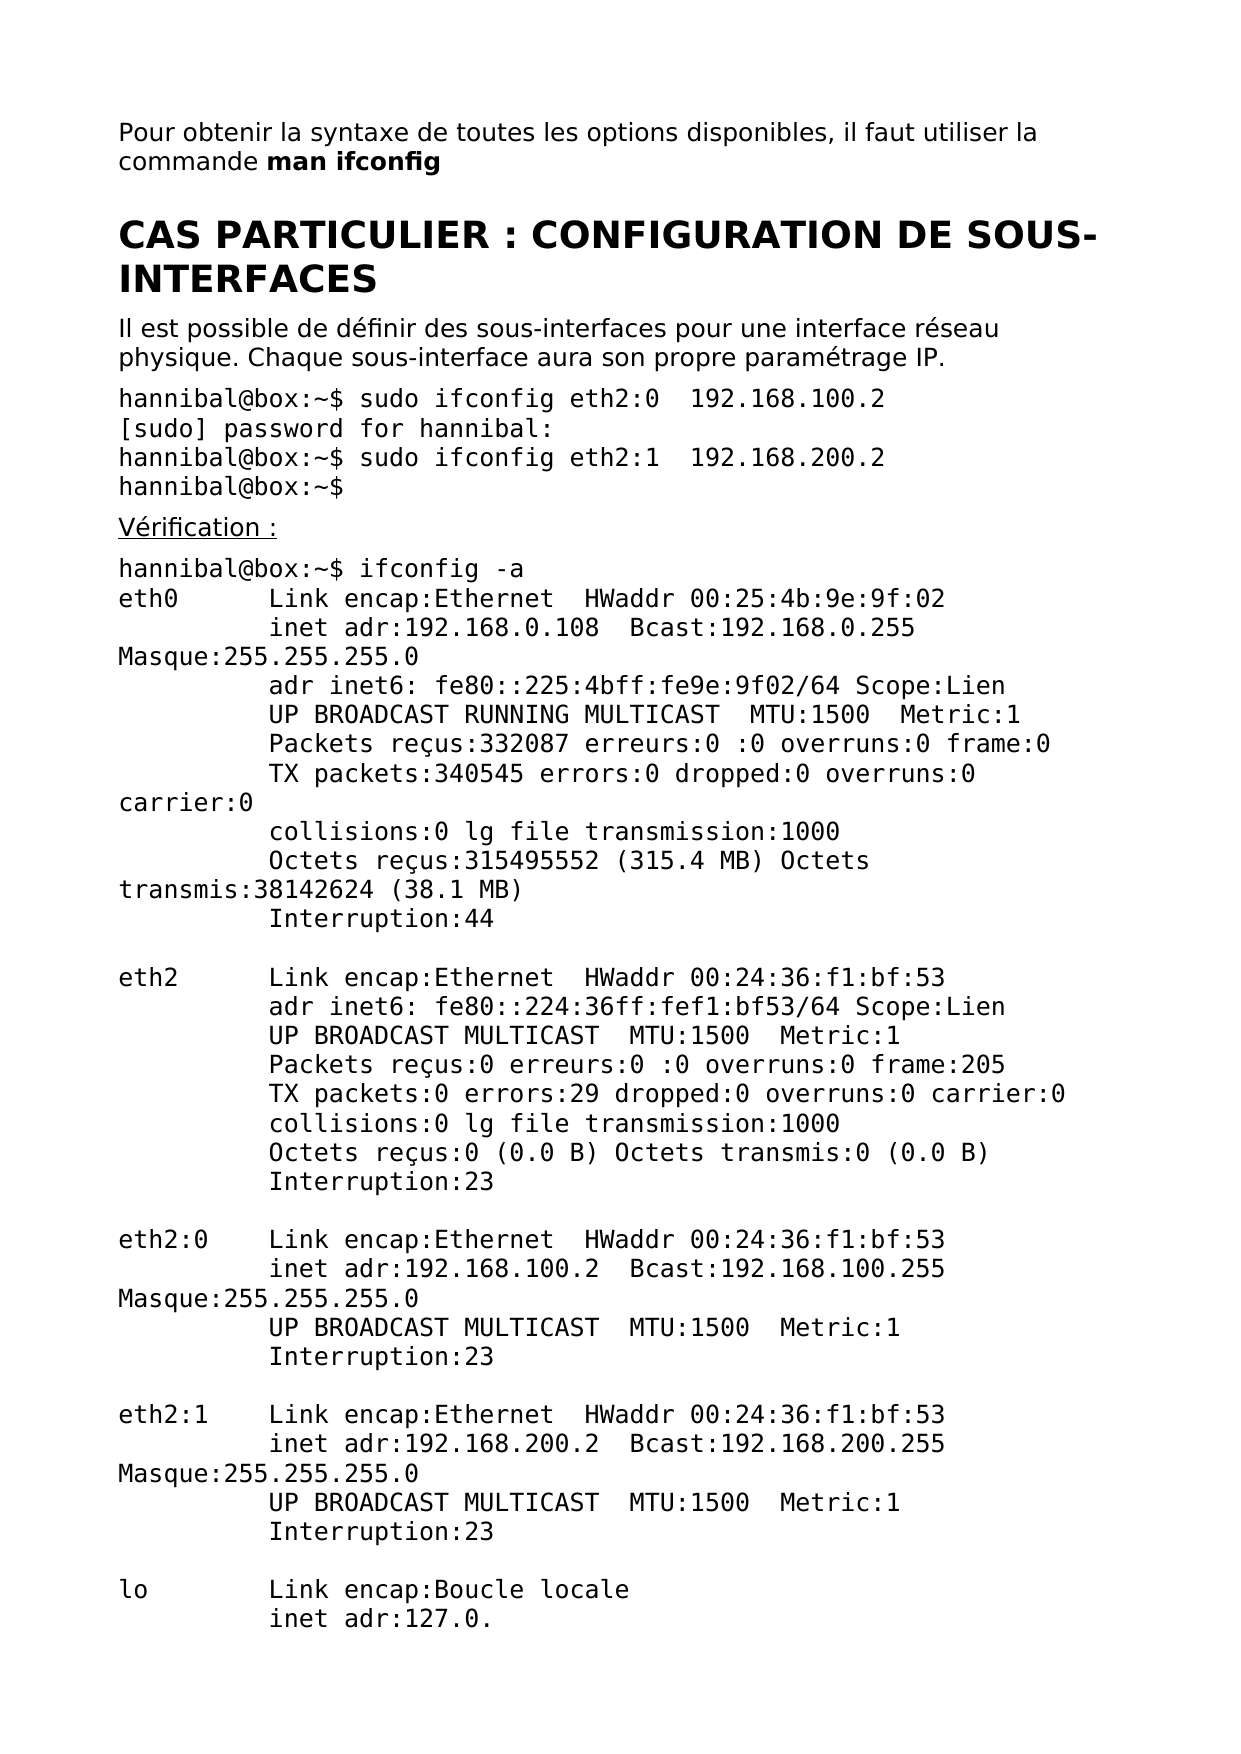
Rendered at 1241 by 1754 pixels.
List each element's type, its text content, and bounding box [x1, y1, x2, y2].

text hannibal@box:~$ sudo ifconfig eth2:0 192.168.100.2 [sudo] password for hannibal: hannibal@box:~$ sudo ifconfig eth2:1 192.168.200.2 hannibal@box:~$ [118, 384, 1122, 501]
text hannibal@box:~$ ifconfig -a eth0 Link encap:Ethernet HWaddr 00:25:4b:9e:9f:02 inet adr:192.168.0.108 Bcast:192.168.0.255 Masque:255.255.255.0 adr inet6: fe80::225:4bff:fe9e:9f02/64 Scope:Lien UP BROADCAST RUNNING MULTICAST MTU:1500 Metric:1 Packets reçus:332087 erreurs:0 :0 overruns:0 frame:0 TX packets:340545 errors:0 dropped:0 overruns:0 carrier:0 collisions:0 lg file transmission:1000 Octets reçus:315495552 (315.4 MB) Octets transmis:38142624 (38.1 MB) Interruption:44 eth2 Link encap:Ethernet HWaddr 00:24:36:f1:bf:53 adr inet6: fe80::224:36ff:fef1:bf53/64 Scope:Lien UP BROADCAST MULTICAST MTU:1500 Metric:1 Packets reçus:0 erreurs:0 :0 overruns:0 frame:205 TX packets:0 errors:29 dropped:0 overruns:0 carrier:0 collisions:0 lg file transmission:1000 Octets reçus:0 (0.0 B) Octets transmis:0 (0.0 B) Interruption:23 eth2:0 Link encap:Ethernet HWaddr 00:24:36:f1:bf:53 inet adr:192.168.100.2 Bcast:192.168.100.255 Masque:255.255.255.0 UP BROADCAST MULTICAST MTU:1500 Metric:1 Interruption:23 eth2:1 Link encap:Ethernet HWaddr 00:24:36:f1:bf:53 inet adr:192.168.200.2 Bcast:192.168.200.255 Masque:255.255.255.0 UP BROADCAST MULTICAST MTU:1500 Metric:1 Interruption:23 lo Link encap:Boucle locale inet adr:127.0. [118, 555, 1122, 1634]
text Pour obtenir la syntaxe de toutes les options disponibles, il faut utiliser la commande man ifconfig [118, 118, 1122, 176]
subtitle CAS PARTICULIER : CONFIGURATION DE SOUS-INTERFACES [118, 214, 1122, 301]
text Vérification : [118, 513, 1122, 542]
text Il est possible de définir des sous-interfaces pour une interface réseau physique. Chaque sous-interface aura son propre paramétrage IP. [118, 314, 1122, 372]
